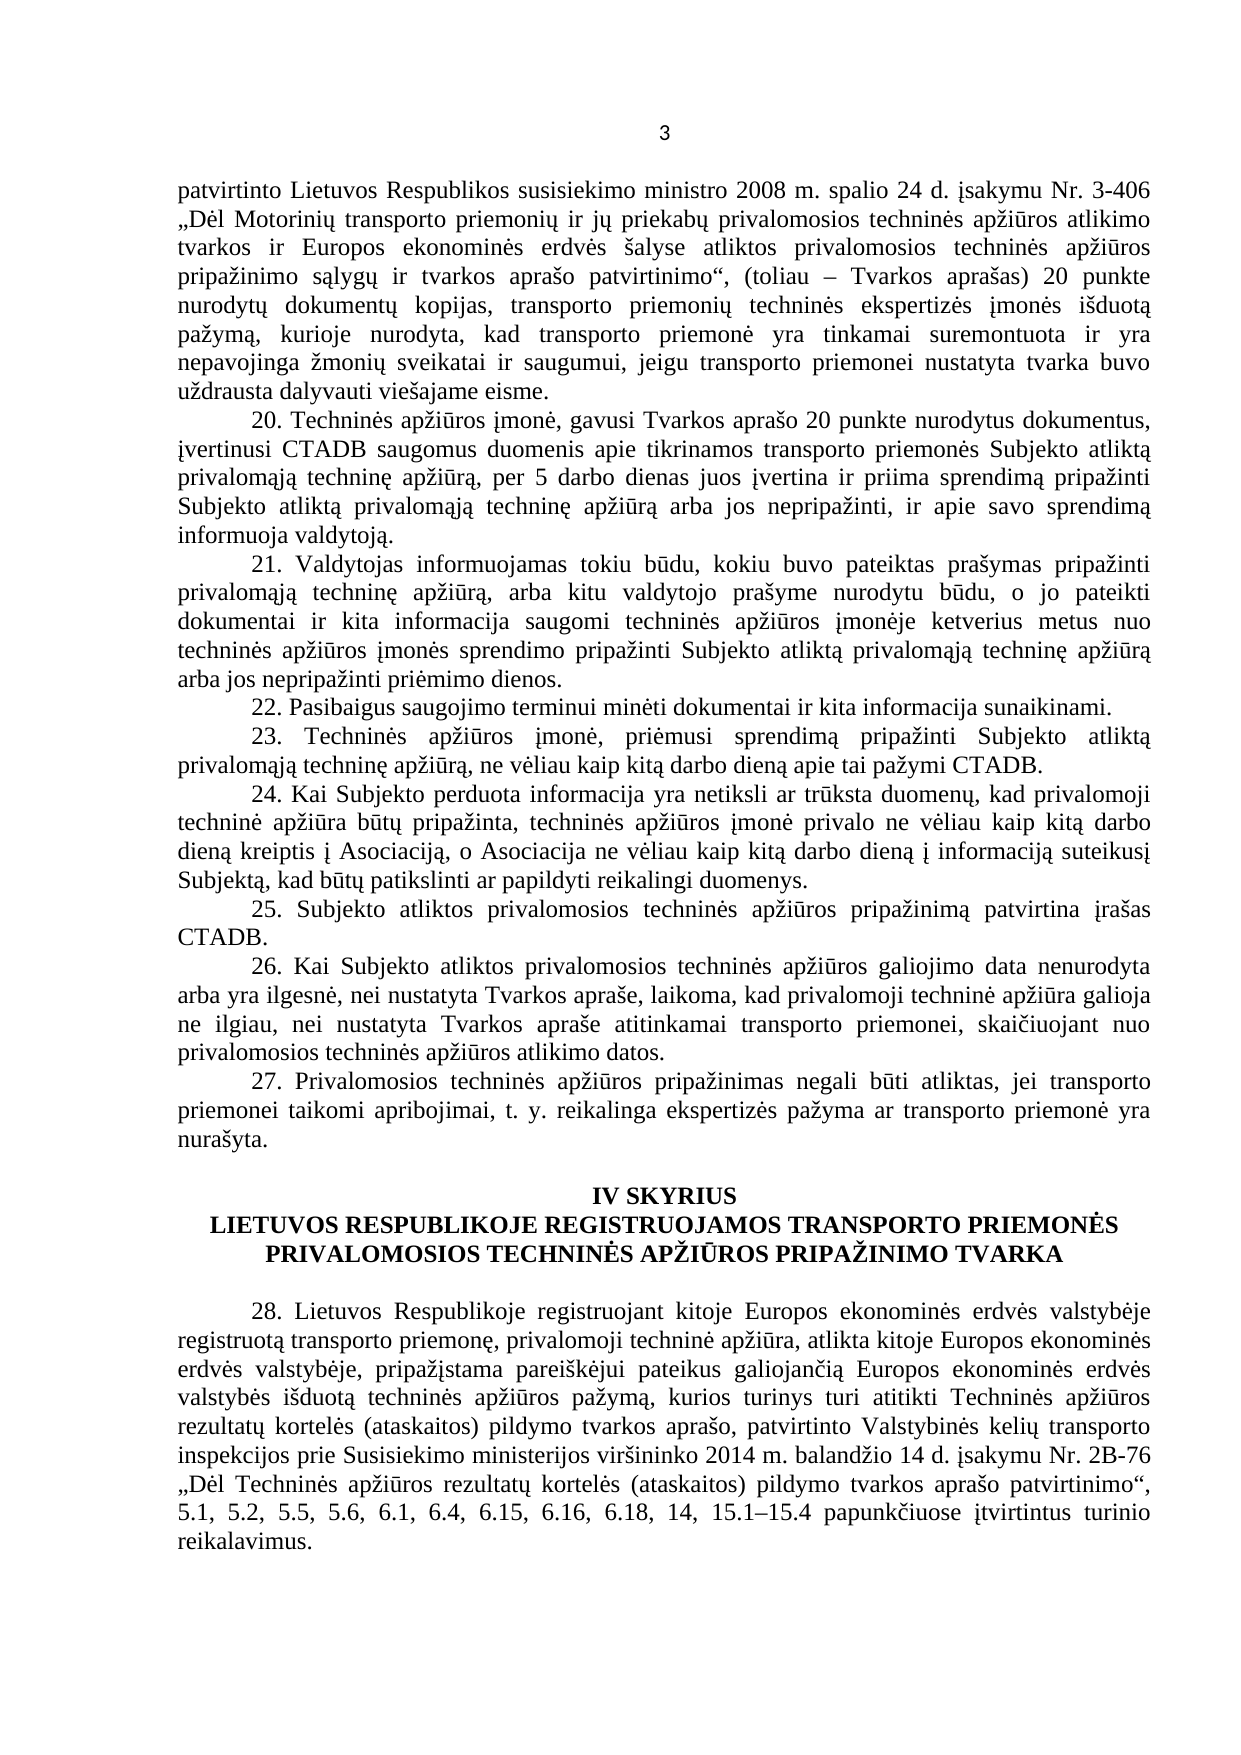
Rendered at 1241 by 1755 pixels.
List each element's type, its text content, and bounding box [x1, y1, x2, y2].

text 25. Subjekto atliktos privalomosios techninės apžiūros pripažinimą patvirtina įrašas CTADB. [177, 894, 1152, 951]
text 26. Kai Subjekto atliktos privalomosios techninės apžiūros galiojimo data nenurodyta arba yra ilgesnė, nei nustatyta Tvarkos apraše, laikoma, kad privalomoji techninė apžiūra galioja ne ilgiau, nei nustatyta Tvarkos apraše atitinkamai transporto priemonei, skaičiuojant nuo privalomosios techninės apžiūros atlikimo datos. [177, 951, 1152, 1066]
text 23. Techninės apžiūros įmonė, priėmusi sprendimą pripažinti Subjekto atliktą privalomąją techninę apžiūrą, ne vėliau kaip kitą darbo dieną apie tai pažymi CTADB. [177, 721, 1152, 779]
text IV SKYRIUS [177, 1181, 1152, 1210]
text 20. Techninės apžiūros įmonė, gavusi Tvarkos aprašo 20 punkte nurodytus dokumentus, įvertinusi CTADB saugomus duomenis apie tikrinamos transporto priemonės Subjekto atliktą privalomąją techninę apžiūrą, per 5 darbo dienas juos įvertina ir priima sprendimą pripažinti Subjekto atliktą privalomąją techninę apžiūrą arba jos nepripažinti, ir apie savo sprendimą informuoja valdytoją. [177, 405, 1152, 549]
text 24. Kai Subjekto perduota informacija yra netiksli ar trūksta duomenų, kad privalomoji techninė apžiūra būtų pripažinta, techninės apžiūros įmonė privalo ne vėliau kaip kitą darbo dieną kreiptis į Asociaciją, o Asociacija ne vėliau kaip kitą darbo dieną į informaciją suteikusį Subjektą, kad būtų patikslinti ar papildyti reikalingi duomenys. [177, 779, 1152, 894]
text 21. Valdytojas informuojamas tokiu būdu, kokiu buvo pateiktas prašymas pripažinti privalomąją techninę apžiūrą, arba kitu valdytojo prašyme nurodytu būdu, o jo pateikti dokumentai ir kita informacija saugomi techninės apžiūros įmonėje ketverius metus nuo techninės apžiūros įmonės sprendimo pripažinti Subjekto atliktą privalomąją techninę apžiūrą arba jos nepripažinti priėmimo dienos. [177, 549, 1152, 692]
text LIETUVOS RESPUBLIKOJE REGISTRUOJAMOS TRANSPORTO PRIEMONĖS PRIVALOMOSIOS TECHNINĖS APŽIŪROS PRIPAŽINIMO TVARKA [177, 1210, 1152, 1267]
text 28. Lietuvos Respublikoje registruojant kitoje Europos ekonominės erdvės valstybėje registruotą transporto priemonę, privalomoji techninė apžiūra, atlikta kitoje Europos ekonominės erdvės valstybėje, pripažįstama pareiškėjui pateikus galiojančią Europos ekonominės erdvės valstybės išduotą techninės apžiūros pažymą, kurios turinys turi atitikti Techninės apžiūros rezultatų kortelės (ataskaitos) pildymo tvarkos aprašo, patvirtinto Valstybinės kelių transporto inspekcijos prie Susisiekimo ministerijos viršininko 2014 m. balandžio 14 d. įsakymu Nr. 2B-76 „Dėl Techninės apžiūros rezultatų kortelės (ataskaitos) pildymo tvarkos aprašo patvirtinimo“, 5.1, 5.2, 5.5, 5.6, 6.1, 6.4, 6.15, 6.16, 6.18, 14, 15.1–15.4 papunkčiuose įtvirtintus turinio reikalavimus. [177, 1296, 1152, 1555]
text patvirtinto Lietuvos Respublikos susisiekimo ministro 2008 m. spalio 24 d. įsakymu Nr. 3-406 „Dėl Motorinių transporto priemonių ir jų priekabų privalomosios techninės apžiūros atlikimo tvarkos ir Europos ekonominės erdvės šalyse atliktos privalomosios techninės apžiūros pripažinimo sąlygų ir tvarkos aprašo patvirtinimo“, (toliau – Tvarkos aprašas) 20 punkte nurodytų dokumentų kopijas, transporto priemonių techninės ekspertizės įmonės išduotą pažymą, kurioje nurodyta, kad transporto priemonė yra tinkamai suremontuota ir yra nepavojinga žmonių sveikatai ir saugumui, jeigu transporto priemonei nustatyta tvarka buvo uždrausta dalyvauti viešajame eisme. [177, 175, 1152, 405]
text 22. Pasibaigus saugojimo terminui minėti dokumentai ir kita informacija sunaikinami. [177, 692, 1152, 721]
text 27. Privalomosios techninės apžiūros pripažinimas negali būti atliktas, jei transporto priemonei taikomi apribojimai, t. y. reikalinga ekspertizės pažyma ar transporto priemonė yra nurašyta. [177, 1066, 1152, 1152]
